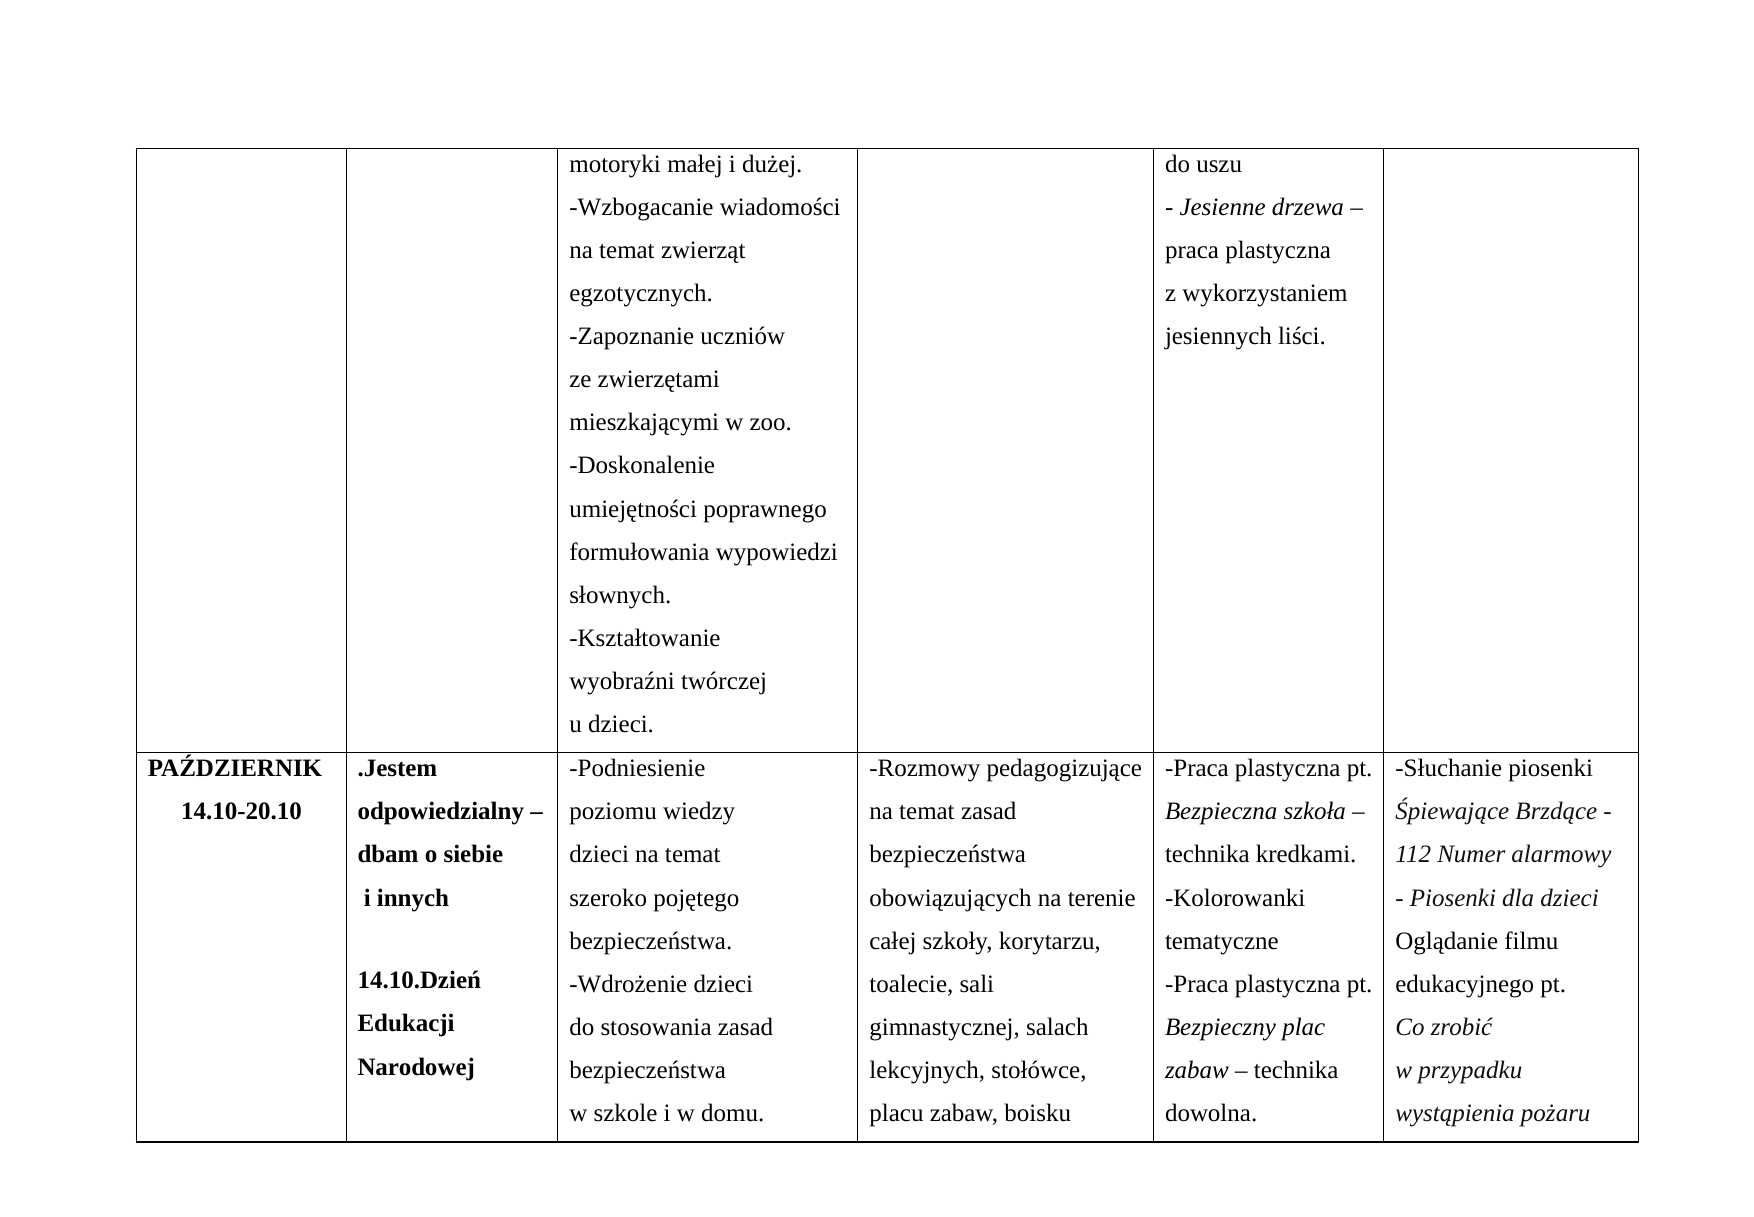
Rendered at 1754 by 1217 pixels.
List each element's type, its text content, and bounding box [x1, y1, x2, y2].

table_cell -Podniesienie poziomu wiedzy dzieci na temat szeroko pojętego bezpieczeństwa. -Wdrożenie dzieci do stosowania zasad bezpieczeństwa w szkole i w domu. [558, 753, 857, 1141]
table_cell PAŹDZIERNIK 14.10-20.10 [137, 753, 346, 1141]
table_cell [858, 149, 1153, 752]
table_cell [347, 149, 557, 752]
table_cell -Praca plastyczna pt. Bezpieczna szkoła – technika kredkami. -Kolorowanki tematyczne -Praca plastyczna pt. Bezpieczny plac zabaw – technika dowolna. [1154, 753, 1383, 1141]
table_cell [137, 149, 346, 752]
table_cell do uszu - Jesienne drzewa – praca plastyczna z wykorzystaniem jesiennych liści. [1154, 149, 1383, 752]
table_cell .Jestem odpowiedzialny – dbam o siebie i innych 14.10.Dzień Edukacji Narodowej [347, 753, 557, 1141]
table_cell -Rozmowy pedagogizujące na temat zasad bezpieczeństwa obowiązujących na terenie całej szkoły, korytarzu, toalecie, sali gimnastycznej, salach lekcyjnych, stołówce, placu zabaw, boisku [858, 753, 1153, 1141]
table_cell motoryki małej i dużej. -Wzbogacanie wiadomości na temat zwierząt egzotycznych. -Zapoznanie uczniów ze zwierzętami mieszkającymi w zoo. -Doskonalenie umiejętności poprawnego formułowania wypowiedzi słownych. -Kształtowanie wyobraźni twórczej u dzieci. [558, 149, 857, 752]
table_cell [1384, 149, 1638, 752]
table_cell -Słuchanie piosenki Śpiewające Brzdące - 112 Numer alarmowy - Piosenki dla dzieci Oglądanie filmu edukacyjnego pt. Co zrobić w przypadku wystąpienia pożaru [1384, 753, 1638, 1141]
